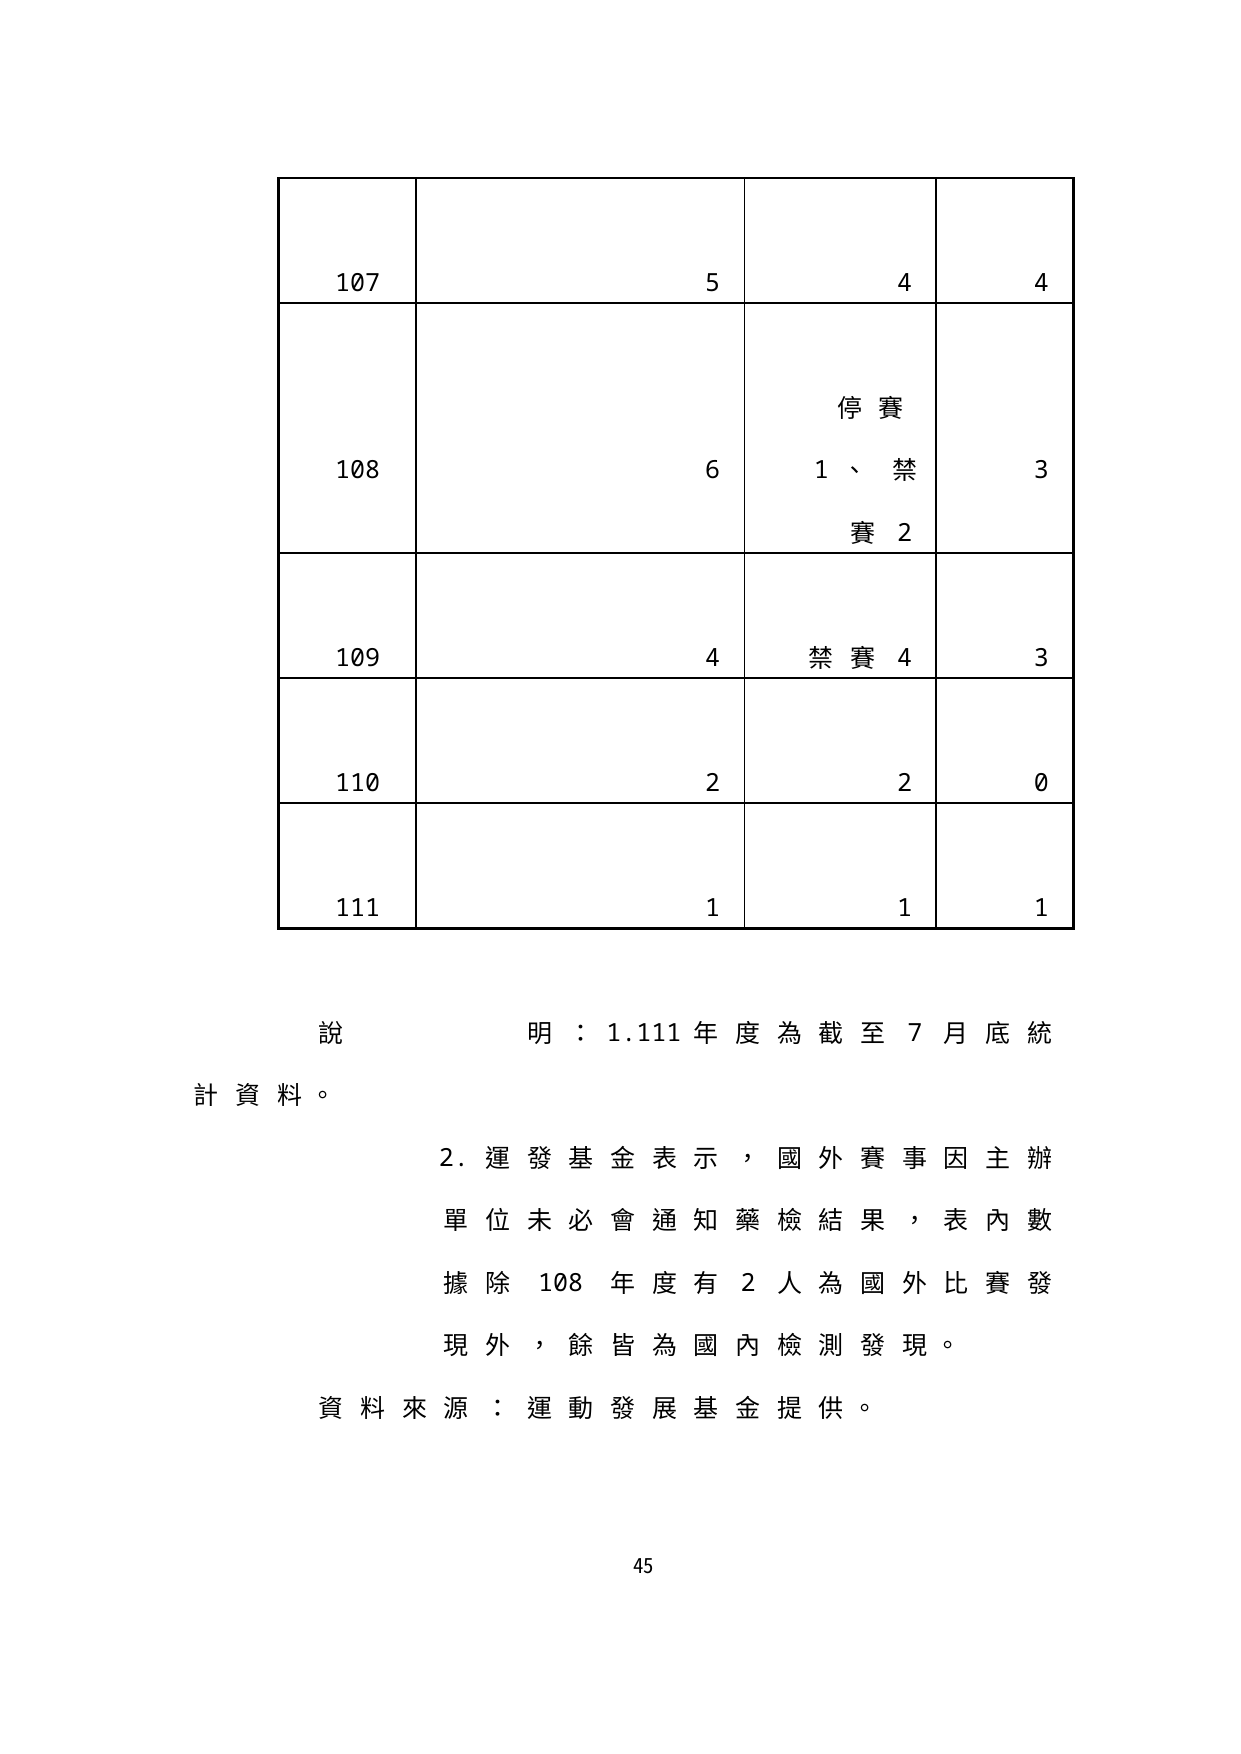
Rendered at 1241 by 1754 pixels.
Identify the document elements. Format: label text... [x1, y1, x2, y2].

table_cell 禁賽4 [745, 554, 935, 677]
table_cell 2 [745, 679, 935, 802]
table_cell 5 [417, 179, 744, 302]
table_cell 108 [280, 304, 415, 552]
table_cell 109 [280, 554, 415, 677]
table_cell 1 [745, 804, 935, 927]
table_cell 4 [417, 554, 744, 677]
table_cell 停賽1、禁賽2 [745, 304, 935, 552]
table_cell 2 [417, 679, 744, 802]
text 說 明：1.111年度為截至7月底統計資料。 [185, 990, 1060, 1115]
table_cell 6 [417, 304, 744, 552]
table_cell 1 [417, 804, 744, 927]
table_cell 111 [280, 804, 415, 927]
table_cell 110 [280, 679, 415, 802]
text 2.運發基金表示，國外賽事因主辦單位未必會通知藥檢結果，表內數據除108年度有2人為國外比賽發現外，餘皆為國內檢測發現。 [296, 1115, 1060, 1365]
table_cell 0 [937, 679, 1072, 802]
table_cell 1 [937, 804, 1072, 927]
table_cell 3 [937, 554, 1072, 677]
table_cell 4 [745, 179, 935, 302]
table_cell 107 [280, 179, 415, 302]
table_cell 3 [937, 304, 1072, 552]
text 資料來源：運動發展基金提供。 [185, 1365, 1060, 1427]
table_cell 4 [937, 179, 1072, 302]
